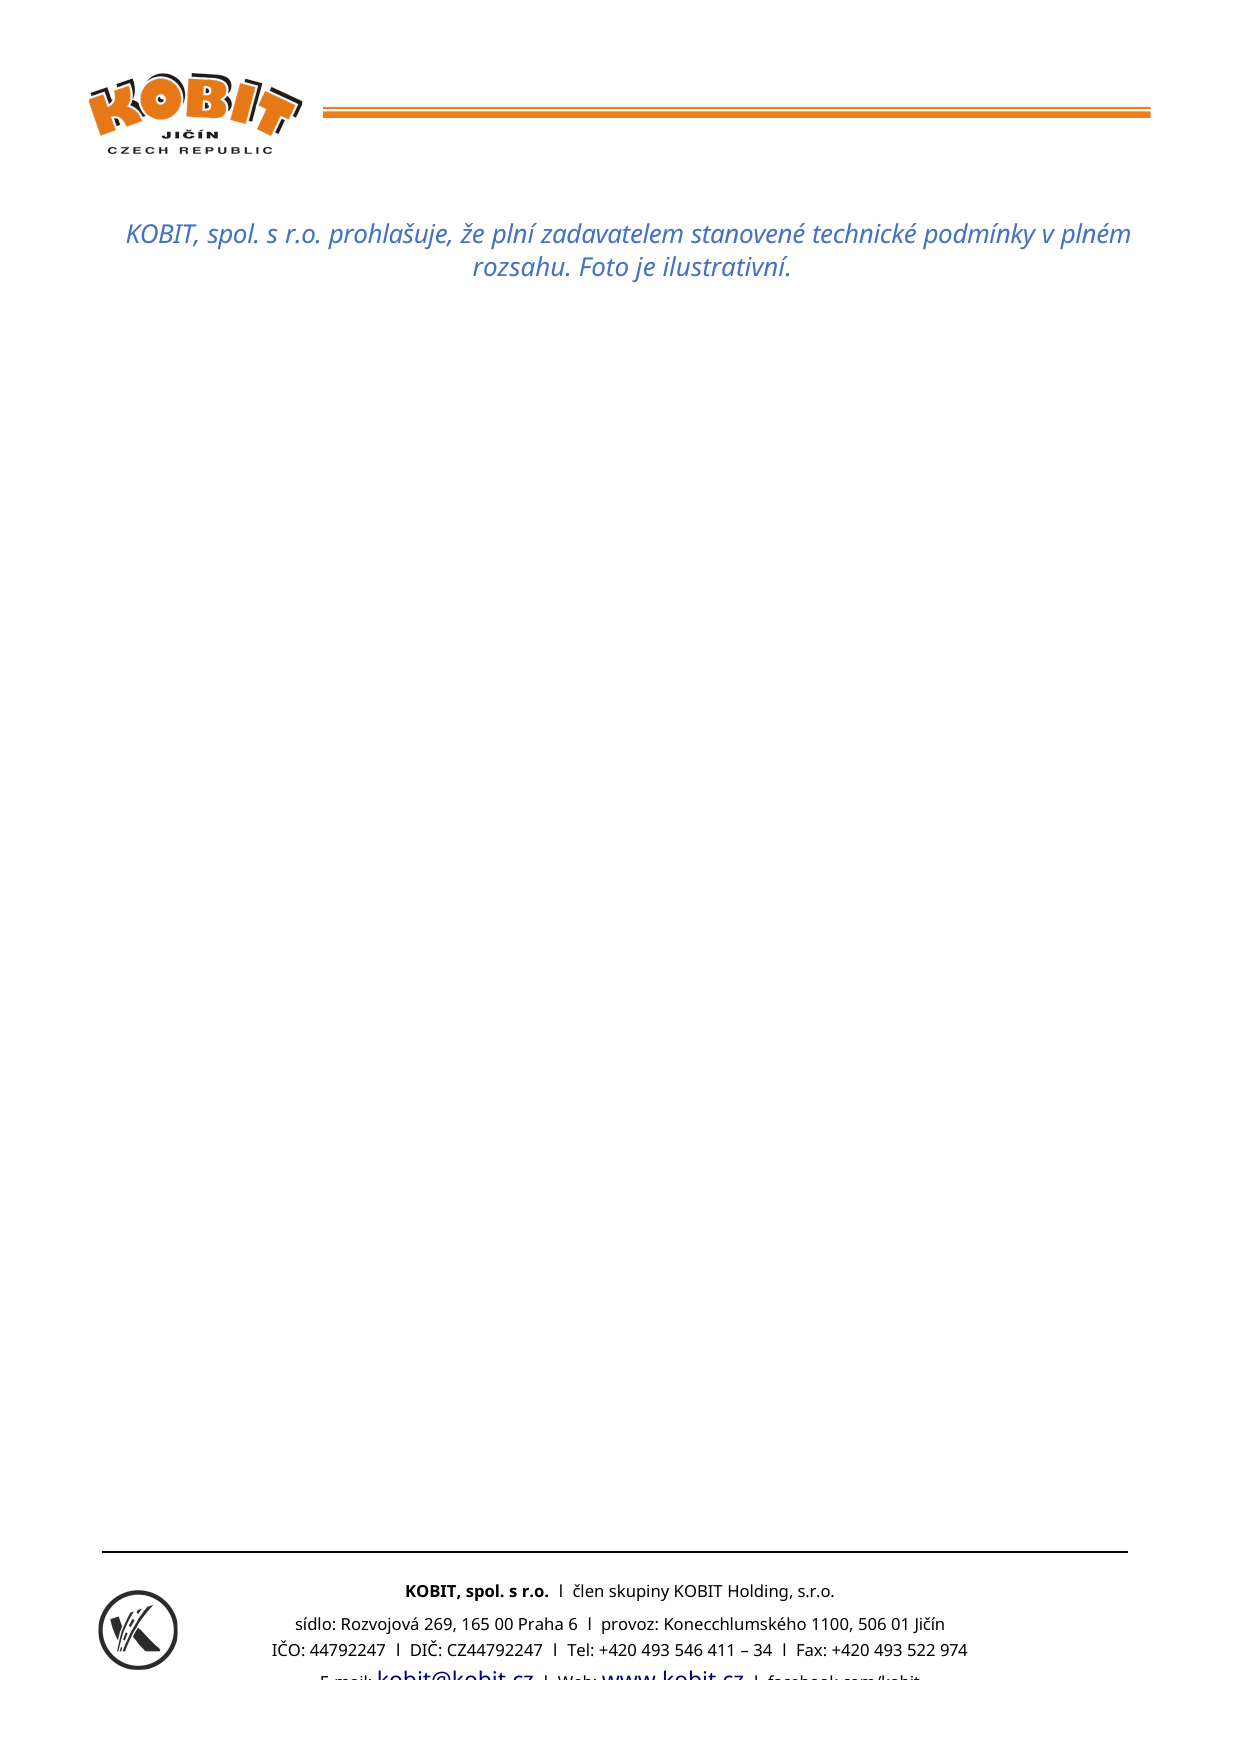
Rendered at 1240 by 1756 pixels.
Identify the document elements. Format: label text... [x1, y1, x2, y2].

text KOBIT, spol. s r.o. prohlašuje, že plní zadavatelem stanovené technické podmínky v plném rozsahu. Foto je ilustrativní. [125, 217, 1210, 284]
